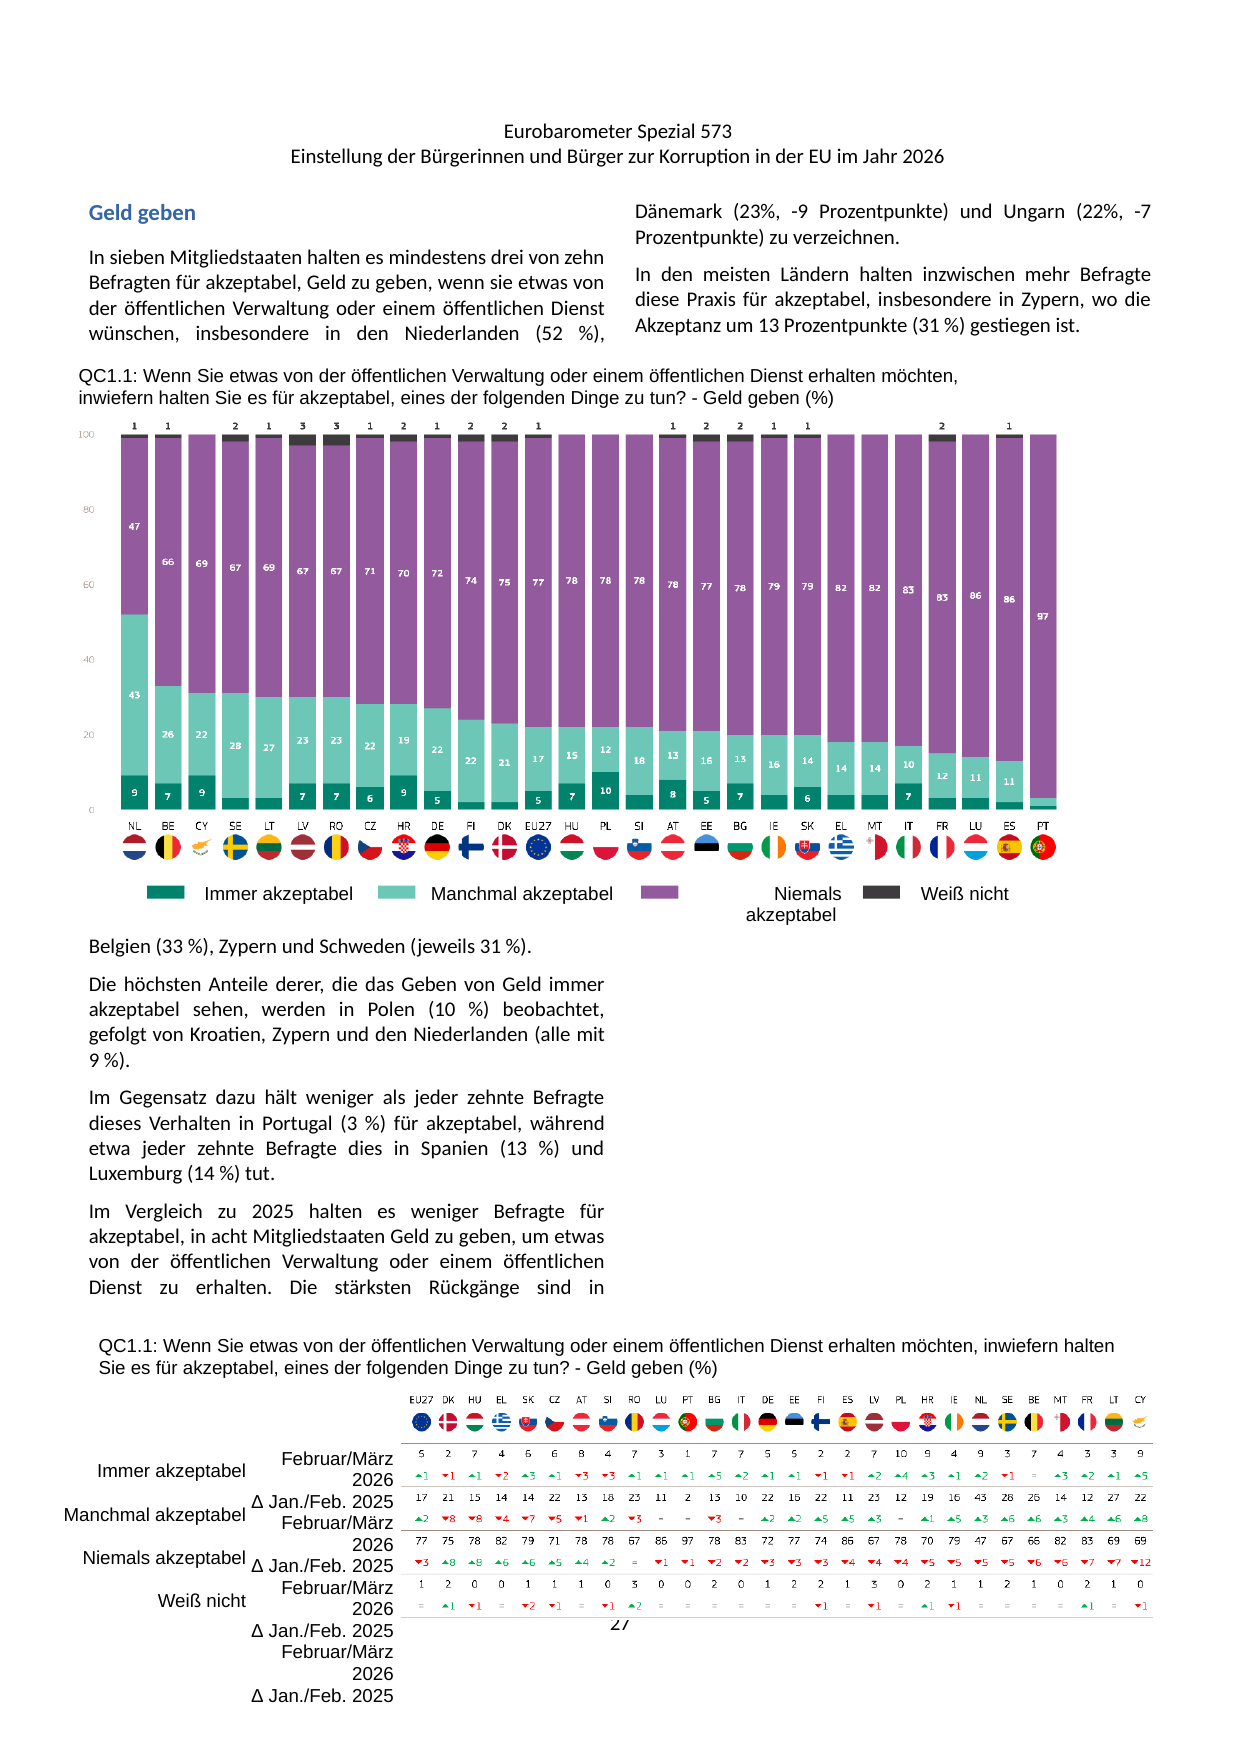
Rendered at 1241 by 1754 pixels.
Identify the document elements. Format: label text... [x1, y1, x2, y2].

text Die höchsten Anteile derer, die das Geben von Geld immer akzeptabel sehen, werden in Polen (10 %) beobachtet, gefolgt von Kroatien, Zypern und den Niederlanden (alle mit 9 %). [88, 971, 605, 1072]
text Dänemark (23%, -9 Prozentpunkte) und Ungarn (22%, -7 Prozentpunkte) zu verzeichnen. [635, 198, 1152, 249]
text In sieben Mitgliedstaaten halten es mindestens drei von zehn Befragten für akzeptabel, Geld zu geben, wenn sie etwas von der öffentlichen Verwaltung oder einem öffentlichen Dienst wünschen, insbesondere in den Niederlanden (52 %), Belgien (33 %), Zypern und Schweden (jeweils 31 %). [88, 244, 605, 415]
text Geld geben [88, 198, 605, 226]
text In den meisten Ländern halten inzwischen mehr Befragte diese Praxis für akzeptabel, insbesondere in Zypern, wo die Akzeptanz um 13 Prozentpunkte (31 %) gestiegen ist. [635, 261, 1152, 337]
text In sieben Mitgliedstaaten halten es mindestens drei von zehn Befragten für akzeptabel, Geld zu geben, wenn sie etwas von der öffentlichen Verwaltung oder einem öffentlichen Dienst wünschen, insbesondere in den Niederlanden (52 %), Belgien (33 %), Zypern und Schweden (jeweils 31 %). [88, 865, 605, 959]
text Im Vergleich zu 2025 halten es weniger Befragte für akzeptabel, in acht Mitgliedstaaten Geld zu geben, um etwas von der öffentlichen Verwaltung oder einem öffentlichen Dienst zu erhalten. Die stärksten Rückgänge sind in [88, 1198, 605, 1299]
picture [143, 885, 900, 906]
picture [401, 1386, 1153, 1620]
picture [72, 415, 1064, 865]
text Im Gegensatz dazu hält weniger als jeder zehnte Befragte dieses Verhalten in Portugal (3 %) für akzeptabel, während etwa jeder zehnte Befragte dies in Spanien (13 %) und Luxemburg (14 %) tut. [88, 1084, 605, 1186]
